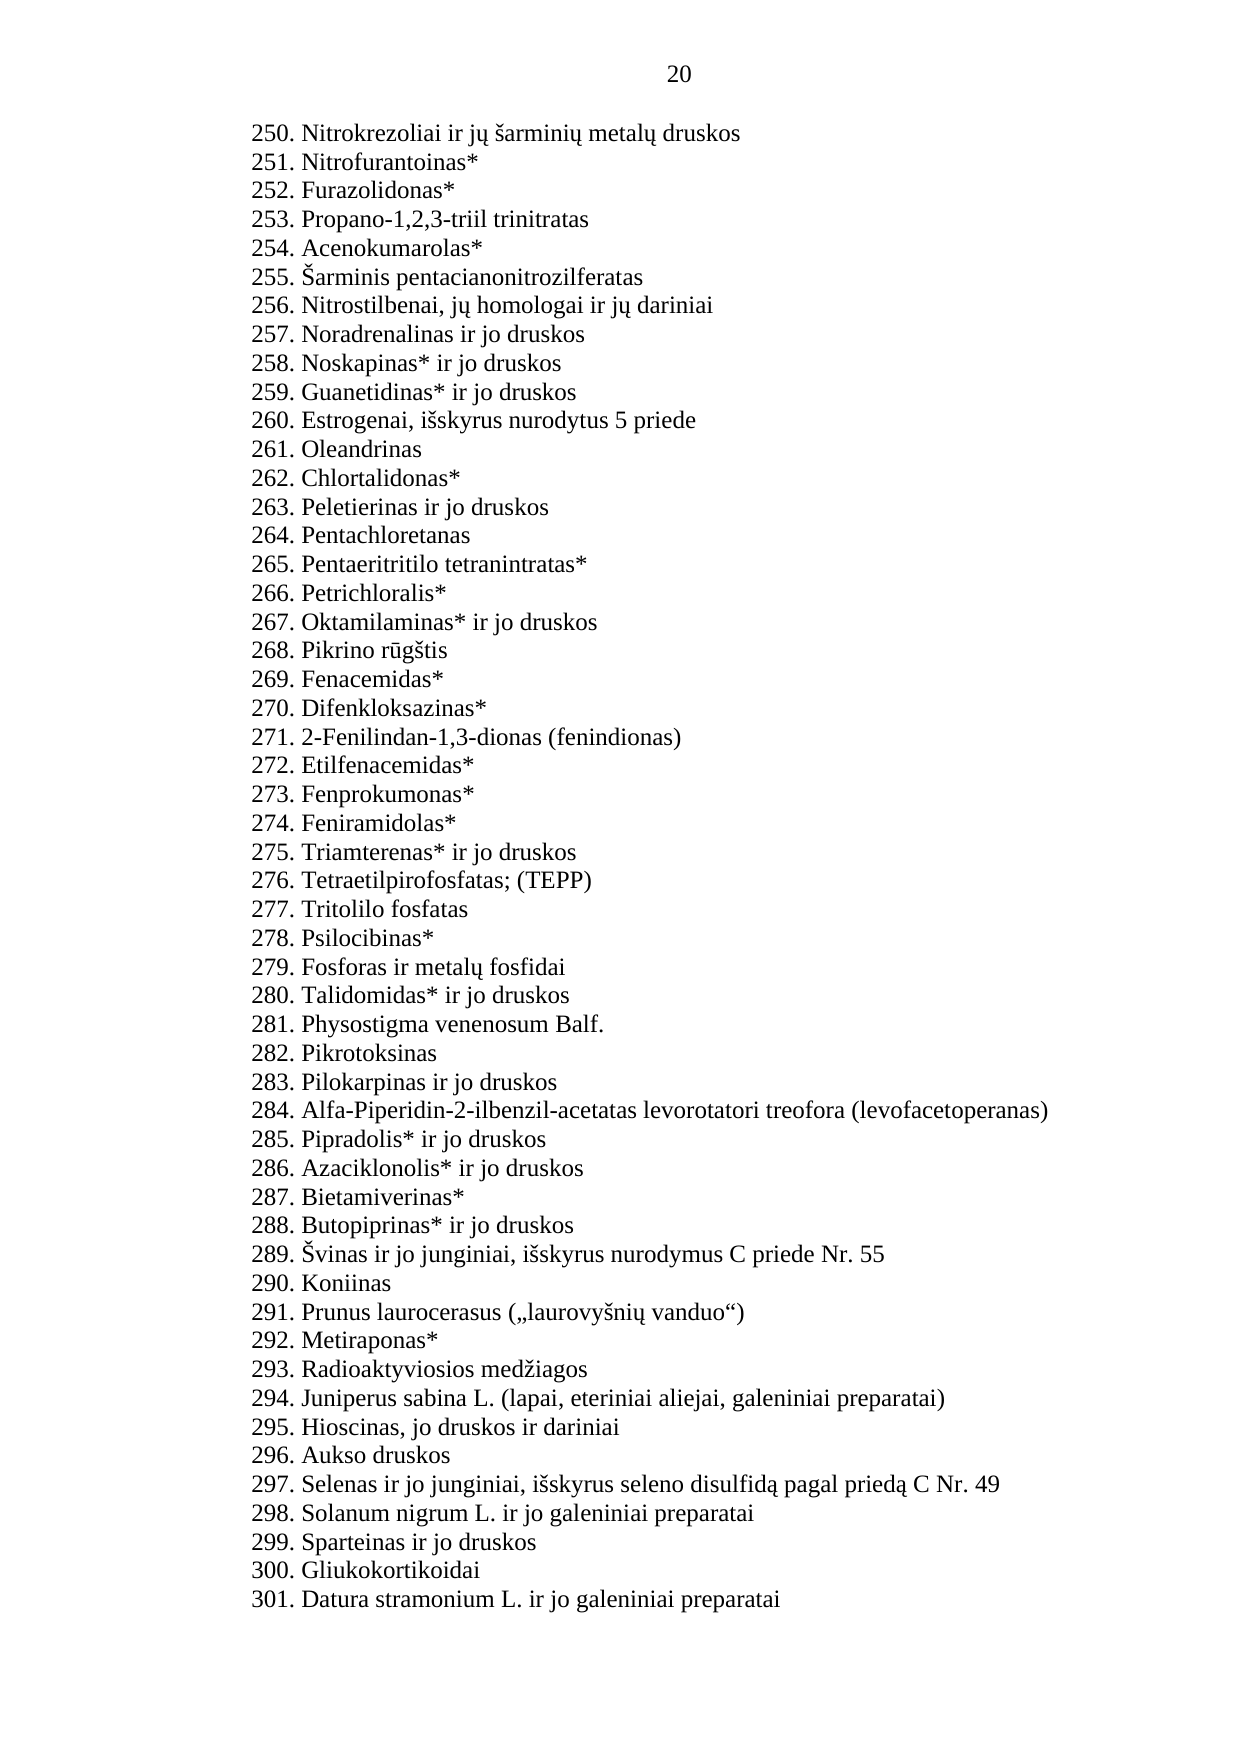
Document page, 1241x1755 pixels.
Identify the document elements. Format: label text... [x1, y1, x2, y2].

text 270. Difenkloksazinas* [177, 693, 1181, 722]
text 265. Pentaeritritilo tetranintratas* [177, 549, 1181, 578]
text 261. Oleandrinas [177, 434, 1181, 463]
text 276. Tetraetilpirofosfatas; (TEPP) [177, 866, 1181, 894]
text 278. Psilocibinas* [177, 923, 1181, 952]
text 255. Šarminis pentacianonitrozilferatas [177, 262, 1181, 291]
text 284. Alfa-Piperidin-2-ilbenzil-acetatas levorotatori treofora (levofacetoperanas) [177, 1096, 1181, 1124]
text 281. Physostigma venenosum Balf. [177, 1009, 1181, 1038]
text 279. Fosforas ir metalų fosfidai [177, 952, 1181, 981]
text 264. Pentachloretanas [177, 521, 1181, 549]
text 296. Aukso druskos [177, 1441, 1181, 1469]
text 300. Gliukokortikoidai [177, 1556, 1181, 1584]
text 295. Hioscinas, jo druskos ir dariniai [177, 1412, 1181, 1441]
text 251. Nitrofurantoinas* [177, 147, 1181, 176]
text 271. 2-Fenilindan-1,3-dionas (fenindionas) [177, 722, 1181, 751]
text 275. Triamterenas* ir jo druskos [177, 837, 1181, 866]
text 297. Selenas ir jo junginiai, išskyrus seleno disulfidą pagal priedą C Nr. 49 [177, 1469, 1181, 1498]
text 285. Pipradolis* ir jo druskos [177, 1124, 1181, 1153]
text 294. Juniperus sabina L. (lapai, eteriniai aliejai, galeniniai preparatai) [177, 1383, 1181, 1412]
text 283. Pilokarpinas ir jo druskos [177, 1067, 1181, 1096]
text 253. Propano-1,2,3-triil trinitratas [177, 204, 1181, 233]
text 267. Oktamilaminas* ir jo druskos [177, 607, 1181, 636]
text 263. Peletierinas ir jo druskos [177, 492, 1181, 521]
text 291. Prunus laurocerasus („laurovyšnių vanduo“) [177, 1297, 1181, 1326]
text 262. Chlortalidonas* [177, 463, 1181, 492]
text 298. Solanum nigrum L. ir jo galeniniai preparatai [177, 1498, 1181, 1527]
text 277. Tritolilo fosfatas [177, 894, 1181, 923]
text 301. Datura stramonium L. ir jo galeniniai preparatai [177, 1584, 1181, 1613]
text 257. Noradrenalinas ir jo druskos [177, 319, 1181, 348]
text 252. Furazolidonas* [177, 176, 1181, 204]
text 274. Feniramidolas* [177, 808, 1181, 837]
text 260. Estrogenai, išskyrus nurodytus 5 priede [177, 406, 1181, 434]
text 256. Nitrostilbenai, jų homologai ir jų dariniai [177, 291, 1181, 319]
text 268. Pikrino rūgštis [177, 636, 1181, 664]
text 250. Nitrokrezoliai ir jų šarminių metalų druskos [177, 118, 1181, 147]
text 280. Talidomidas* ir jo druskos [177, 981, 1181, 1009]
text 259. Guanetidinas* ir jo druskos [177, 377, 1181, 406]
text 266. Petrichloralis* [177, 578, 1181, 607]
text 282. Pikrotoksinas [177, 1038, 1181, 1067]
text 269. Fenacemidas* [177, 664, 1181, 693]
text 287. Bietamiverinas* [177, 1182, 1181, 1211]
text 272. Etilfenacemidas* [177, 751, 1181, 779]
text 254. Acenokumarolas* [177, 233, 1181, 262]
text 288. Butopiprinas* ir jo druskos [177, 1211, 1181, 1239]
text 258. Noskapinas* ir jo druskos [177, 348, 1181, 377]
text 293. Radioaktyviosios medžiagos [177, 1354, 1181, 1383]
text 286. Azaciklonolis* ir jo druskos [177, 1153, 1181, 1182]
text 273. Fenprokumonas* [177, 779, 1181, 808]
text 292. Metiraponas* [177, 1326, 1181, 1354]
text 299. Sparteinas ir jo druskos [177, 1527, 1181, 1556]
text 289. Švinas ir jo junginiai, išskyrus nurodymus C priede Nr. 55 [177, 1239, 1181, 1268]
text 290. Koniinas [177, 1268, 1181, 1297]
